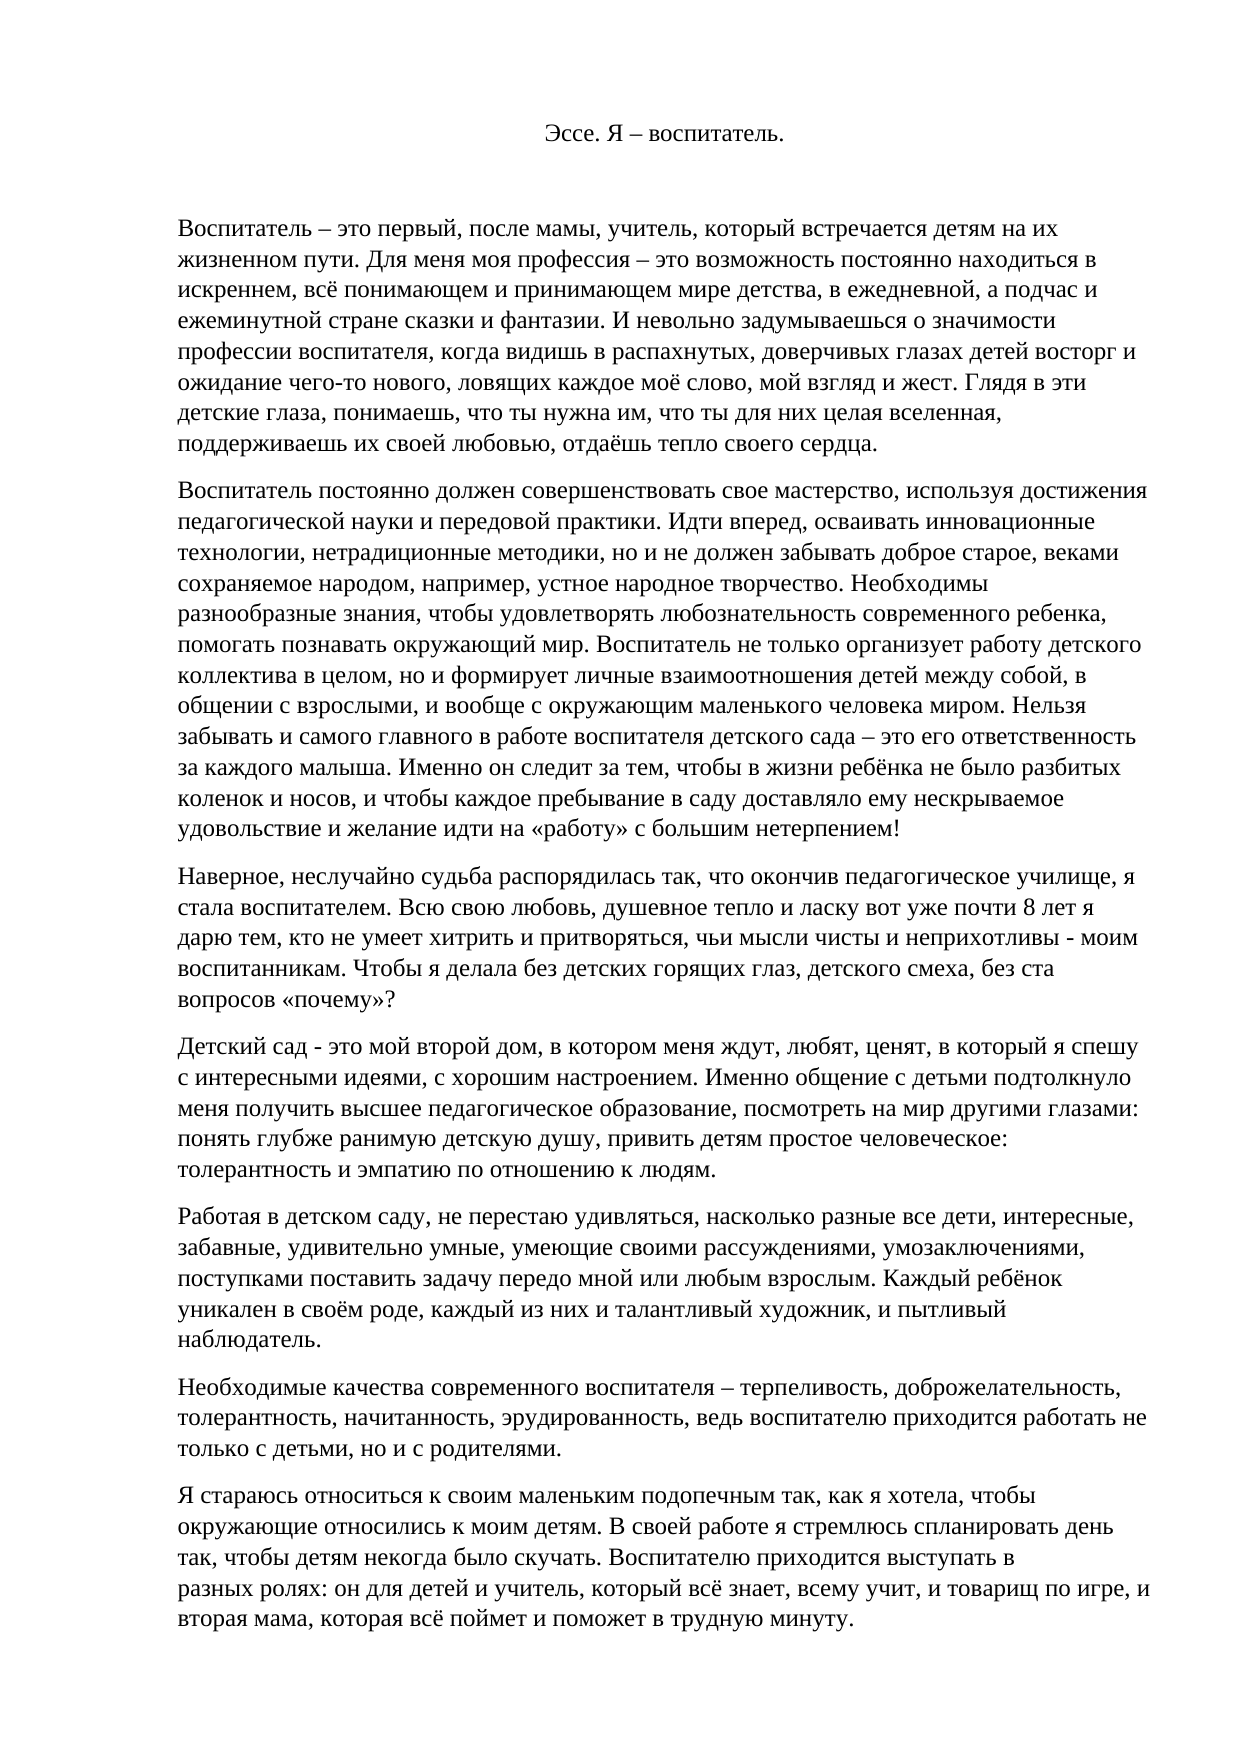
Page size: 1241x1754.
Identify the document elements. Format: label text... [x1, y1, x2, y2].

text Детский сад - это мой второй дом, в котором меня ждут, любят, ценят, в который я спешу с интересными идеями, с хорошим настроением. Именно общение с детьми подтолкнуло меня получить высшее педагогическое образование, посмотреть на мир другими глазами: понять глубже ранимую детскую душу, привить детям простое человеческое: толерантность и эмпатию по отношению к людям. [177, 1031, 1152, 1183]
text Эссе. Я – воспитатель. [177, 118, 1152, 147]
text Воспитатель постоянно должен совершенствовать свое мастерство, используя достижения педагогической науки и передовой практики. Идти вперед, осваивать инновационные технологии, нетрадиционные методики, но и не должен забывать доброе старое, веками сохраняемое народом, например, устное народное творчество. Необходимы разнообразные знания, чтобы удовлетворять любознательность современного ребенка, помогать познавать окружающий мир. Воспитатель не только организует работу детского коллектива в целом, но и формирует личные взаимоотношения детей между собой, в общении с взрослыми, и вообще с окружающим маленького человека миром. Нельзя забывать и самого главного в работе воспитателя детского сада – это его ответственность за каждого малыша. Именно он следит за тем, чтобы в жизни ребёнка не было разбитых коленок и носов, и чтобы каждое пребывание в саду доставляло ему нескрываемое удовольствие и желание идти на «работу» с большим нетерпением! [177, 475, 1152, 842]
text Необходимые качества современного воспитателя – терпеливость, доброжелательность, толерантность, начитанность, эрудированность, ведь воспитателю приходится работать не только с детьми, но и с родителями. [177, 1372, 1152, 1462]
text Работая в детском саду, не перестаю удивляться, насколько разные все дети, интересные, забавные, удивительно умные, умеющие своими рассуждениями, умозаключениями, поступками поставить задачу передо мной или любым взрослым. Каждый ребёнок уникален в своём роде, каждый из них и талантливый художник, и пытливый наблюдатель. [177, 1201, 1152, 1353]
text Воспитатель – это первый, после мамы, учитель, который встречается детям на их жизненном пути. Для меня моя профессия – это возможность постоянно находиться в искреннем, всё понимающем и принимающем мире детства, в ежедневной, а подчас и ежеминутной стране сказки и фантазии. И невольно задумываешься о значимости профессии воспитателя, когда видишь в распахнутых, доверчивых глазах детей восторг и ожидание чего-то нового, ловящих каждое моё слово, мой взгляд и жест. Глядя в эти детские глаза, понимаешь, что ты нужна им, что ты для них целая вселенная, поддерживаешь их своей любовью, отдаёшь тепло своего сердца. [177, 213, 1152, 457]
text Наверное, неслучайно судьба распорядилась так, что окончив педагогическое училище, я стала воспитателем. Всю свою любовь, душевное тепло и ласку вот уже почти 8 лет я дарю тем, кто не умеет хитрить и притворяться, чьи мысли чисты и неприхотливы - моим воспитанникам. Чтобы я делала без детских горящих глаз, детского смеха, без ста вопросов «почему»? [177, 861, 1152, 1012]
text Я стараюсь относиться к своим маленьким подопечным так, как я хотела, чтобы окружающие относились к моим детям. В своей работе я стремлюсь спланировать день так, чтобы детям некогда было скучать. Воспитателю приходится выступать в разных ролях: он для детей и учитель, который всё знает, всему учит, и товарищ по игре, и вторая мама, которая всё поймет и поможет в трудную минуту. [177, 1481, 1152, 1632]
